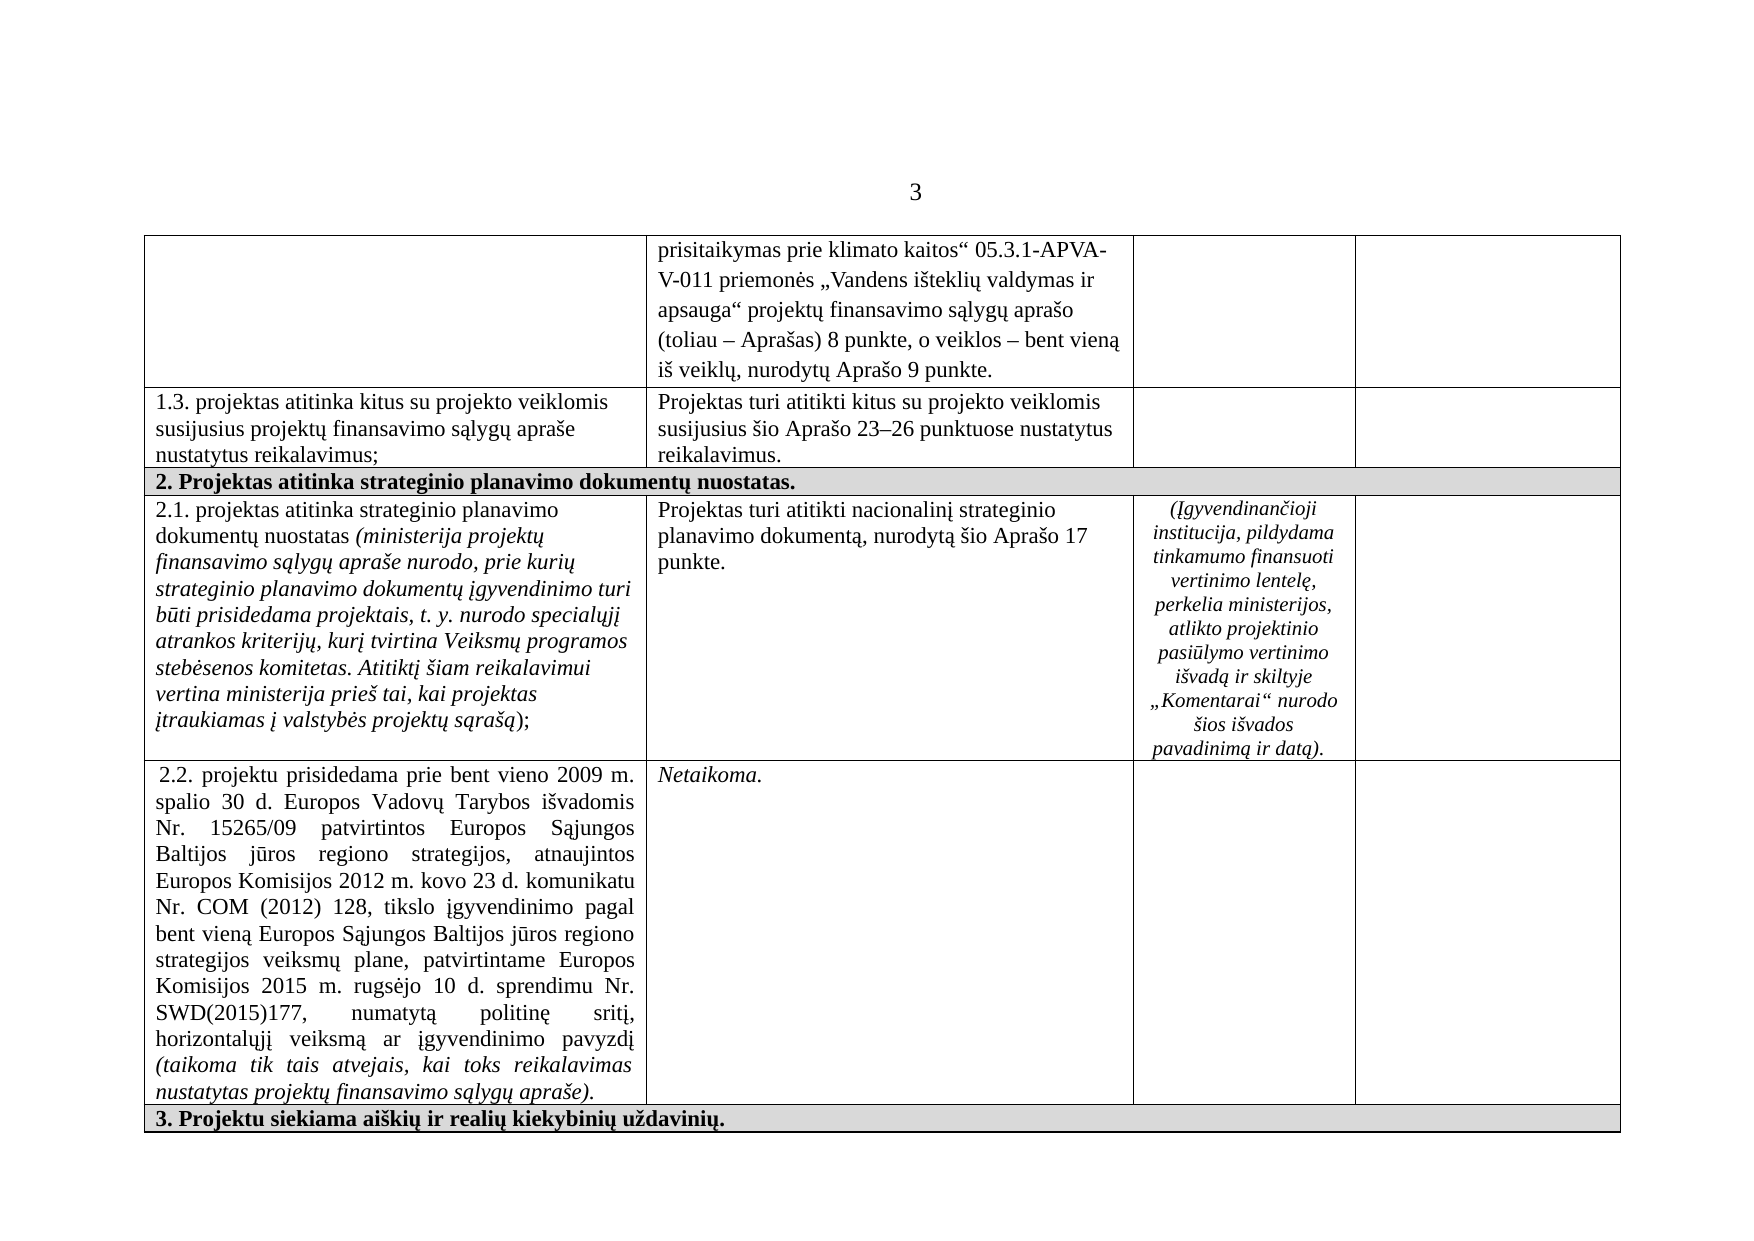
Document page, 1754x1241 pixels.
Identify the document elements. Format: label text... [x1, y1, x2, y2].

table_cell 2.1. projektas atitinka strateginio planavimo dokumentų nuostatas (ministerija projektų finansavimo sąlygų apraše nurodo, prie kurių strateginio planavimo dokumentų įgyvendinimo turi būti prisidedama projektais, t. y. nurodo specialųjį atrankos kriterijų, kurį tvirtina Veiksmų programos stebėsenos komitetas. Atitiktį šiam reikalavimui vertina ministerija prieš tai, kai projektas įtraukiamas į valstybės projektų sąrašą); [145, 496, 646, 760]
table_cell prisitaikymas prie klimato kaitos“ 05.3.1-APVA-V-011 priemonės „Vandens išteklių valdymas ir apsauga“ projektų finansavimo sąlygų aprašo (toliau – Aprašas) 8 punkte, o veiklos – bent vieną iš veiklų, nurodytų Aprašo 9 punkte. [647, 236, 1133, 387]
table_cell Netaikoma. [647, 761, 1133, 1104]
table_cell (Įgyvendinančioji institucija, pildydama tinkamumo finansuoti vertinimo lentelę, perkelia ministerijos, atlikto projektinio pasiūlymo vertinimo išvadą ir skiltyje „Komentarai“ nurodo šios išvados pavadinimą ir datą). [1134, 496, 1355, 760]
table_cell [1134, 761, 1355, 1104]
table_cell [1134, 236, 1355, 387]
table_cell Projektas turi atitikti nacionalinį strateginio planavimo dokumentą, nurodytą šio Aprašo 17 punkte. [647, 496, 1133, 760]
table_cell 1.3. projektas atitinka kitus su projekto veiklomis susijusius projektų finansavimo sąlygų apraše nustatytus reikalavimus; [145, 388, 646, 467]
table_cell 2.2. projektu prisidedama prie bent vieno 2009 m. spalio 30 d. Europos Vadovų Tarybos išvadomis Nr. 15265/09 patvirtintos Europos Sąjungos Baltijos jūros regiono strategijos, atnaujintos Europos Komisijos 2012 m. kovo 23 d. komunikatu Nr. COM (2012) 128, tikslo įgyvendinimo pagal bent vieną Europos Sąjungos Baltijos jūros regiono strategijos veiksmų plane, patvirtintame Europos Komisijos 2015 m. rugsėjo 10 d. sprendimu Nr. SWD(2015)177, numatytą politinę sritį, horizontalųjį veiksmą ar įgyvendinimo pavyzdį (taikoma tik tais atvejais, kai toks reikalavimas nustatytas projektų finansavimo sąlygų apraše). [145, 761, 646, 1104]
table_cell [1356, 496, 1620, 760]
table_cell [145, 236, 646, 387]
table_cell [1356, 761, 1620, 1104]
table_cell [1134, 388, 1355, 467]
table_cell 3. Projektu siekiama aiškių ir realių kiekybinių uždavinių. [145, 1105, 1620, 1131]
table_cell 2. Projektas atitinka strateginio planavimo dokumentų nuostatas. [145, 468, 1620, 495]
table_cell [1356, 236, 1620, 387]
table_cell Projektas turi atitikti kitus su projekto veiklomis susijusius šio Aprašo 23–26 punktuose nustatytus reikalavimus. [647, 388, 1133, 467]
table_cell [1356, 388, 1620, 467]
